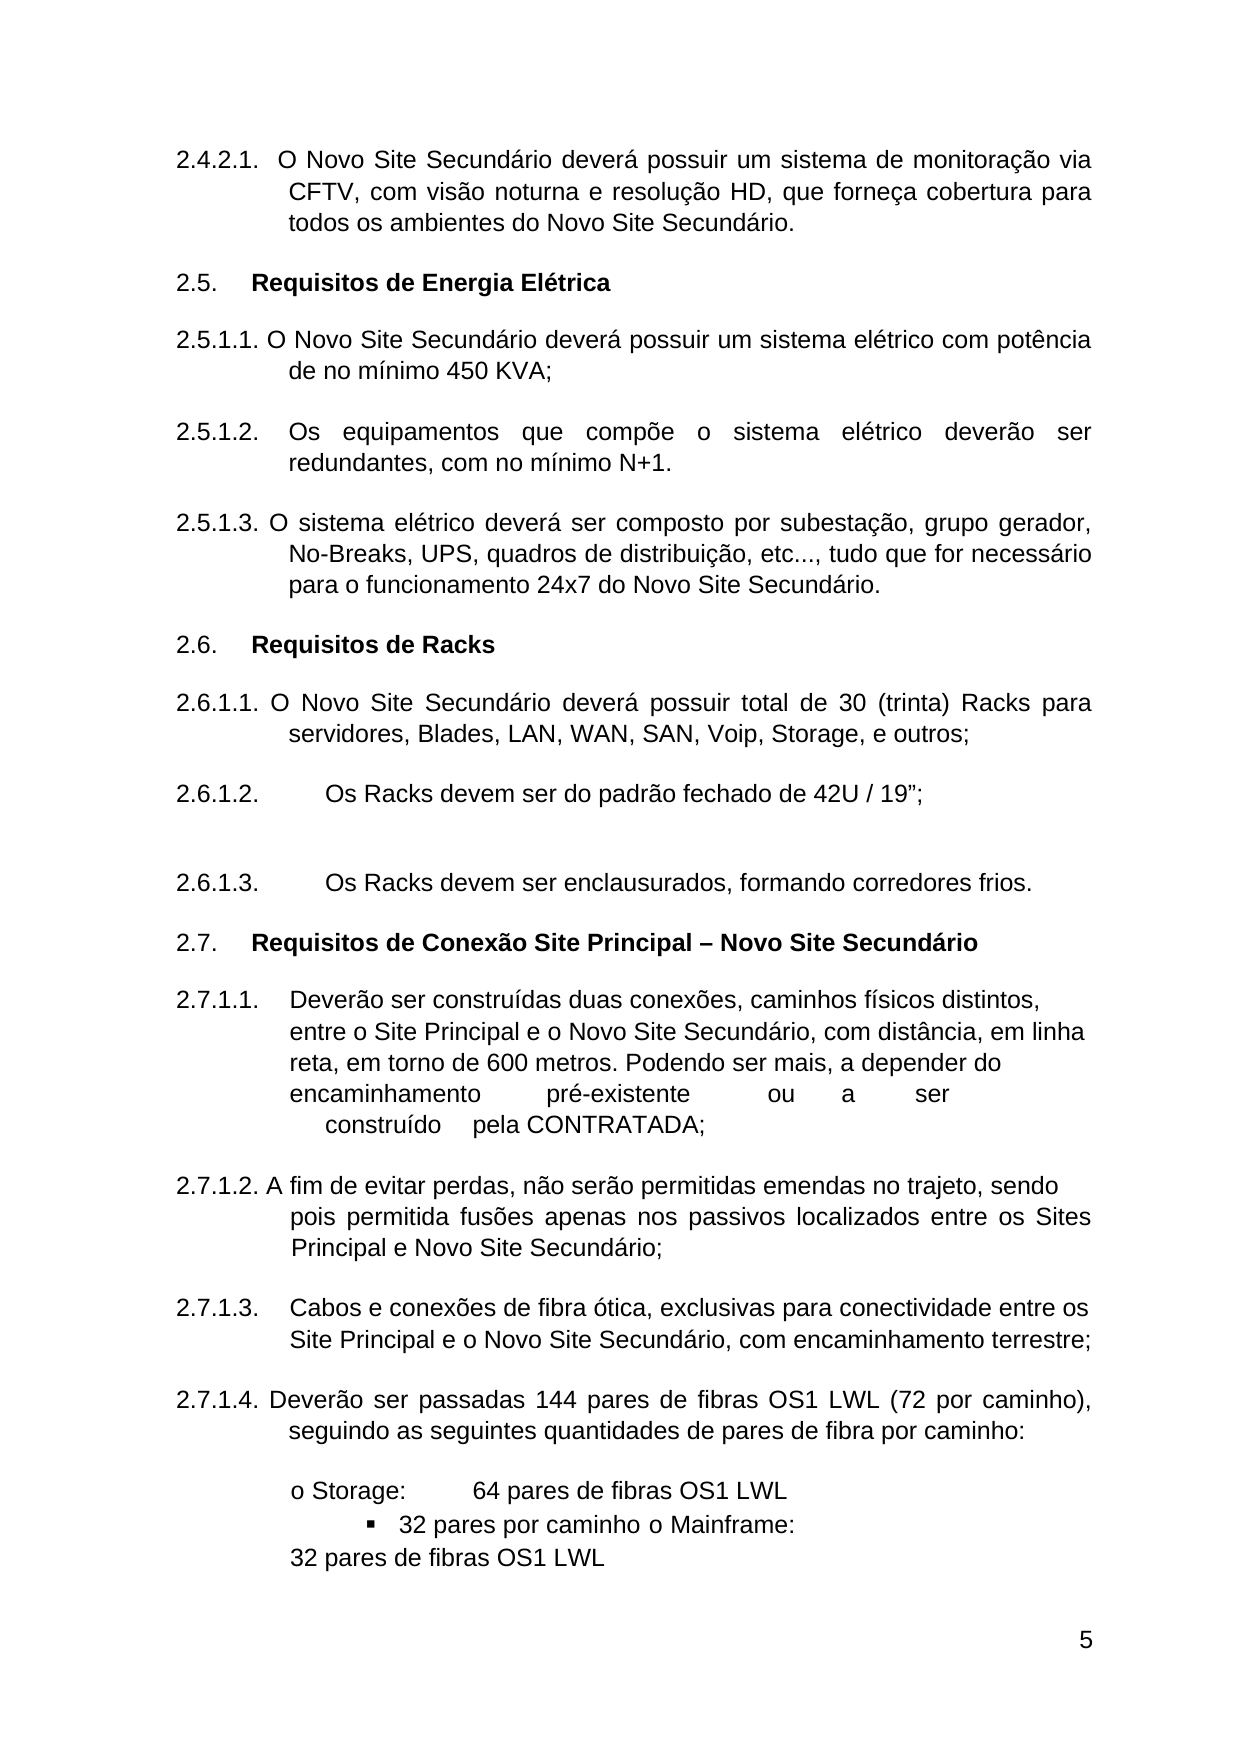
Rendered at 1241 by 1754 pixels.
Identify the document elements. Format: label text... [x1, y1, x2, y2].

subtitle 2.6. Requisitos de Racks [176, 630, 1094, 659]
text 2.5.1.3. O sistema elétrico deverá ser composto por subestação, grupo gerador, No-Breaks, UPS, quadros de distribuição, etc..., tudo que for necessário para o funcionamento 24x7 do Novo Site Secundário. [176, 508, 1093, 599]
text 2.4.2.1. O Novo Site Secundário deverá possuir um sistema de monitoração via CFTV, com visão noturna e resolução HD, que forneça cobertura para todos os ambientes do Novo Site Secundário. [176, 146, 1093, 236]
text 2.7.1.3. Cabos e conexões de fibra ótica, exclusivas para conectividade entre os Site Principal e o Novo Site Secundário, com encaminhamento terrestre; [176, 1293, 1093, 1353]
text 2.5.1.1. O Novo Site Secundário deverá possuir um sistema elétrico com potência de no mínimo 450 KVA; [176, 325, 1093, 385]
list 32 pares por caminho o Mainframe: 32 pares de fibras OS1 LWL [290, 1510, 795, 1572]
text 2.6.1.2. Os Racks devem ser do padrão fechado de 42U / 19”; [176, 779, 1093, 808]
subtitle 2.7. Requisitos de Conexão Site Principal – Novo Site Secundário [176, 928, 1094, 957]
text 2.7.1.2. A fim de evitar perdas, não serão permitidas emendas no trajeto, sendo [176, 1171, 1093, 1199]
text o Storage: 64 pares de fibras OS1 LWL [290, 1476, 1093, 1507]
text pois permitida fusões apenas nos passivos localizados entre os Sites Principal e Novo Site Secundário; [290, 1202, 1093, 1262]
subtitle 2.5. Requisitos de Energia Elétrica [176, 268, 1094, 297]
text 2.5.1.2. Os equipamentos que compõe o sistema elétrico deverão ser redundantes, com no mínimo N+1. [176, 417, 1093, 476]
text 2.6.1.3. Os Racks devem ser enclausurados, formando corredores frios. [176, 868, 1093, 897]
text 2.7.1.4. Deverão ser passadas 144 pares de fibras OS1 LWL (72 por caminho), seguindo as seguintes quantidades de pares de fibra por caminho: [176, 1385, 1093, 1444]
text 2.7.1.1. Deverão ser construídas duas conexões, caminhos físicos distintos, entre o Site Principal e o Novo Site Secundário, com distância, em linha reta, em torno de 600 metros. Podendo ser mais, a depender do encaminhamento pré-existente ou a ser construído pela CONTRATADA; [176, 986, 1093, 1139]
text 2.6.1.1. O Novo Site Secundário deverá possuir total de 30 (trinta) Racks para servidores, Blades, LAN, WAN, SAN, Voip, Storage, e outros; [176, 688, 1093, 747]
